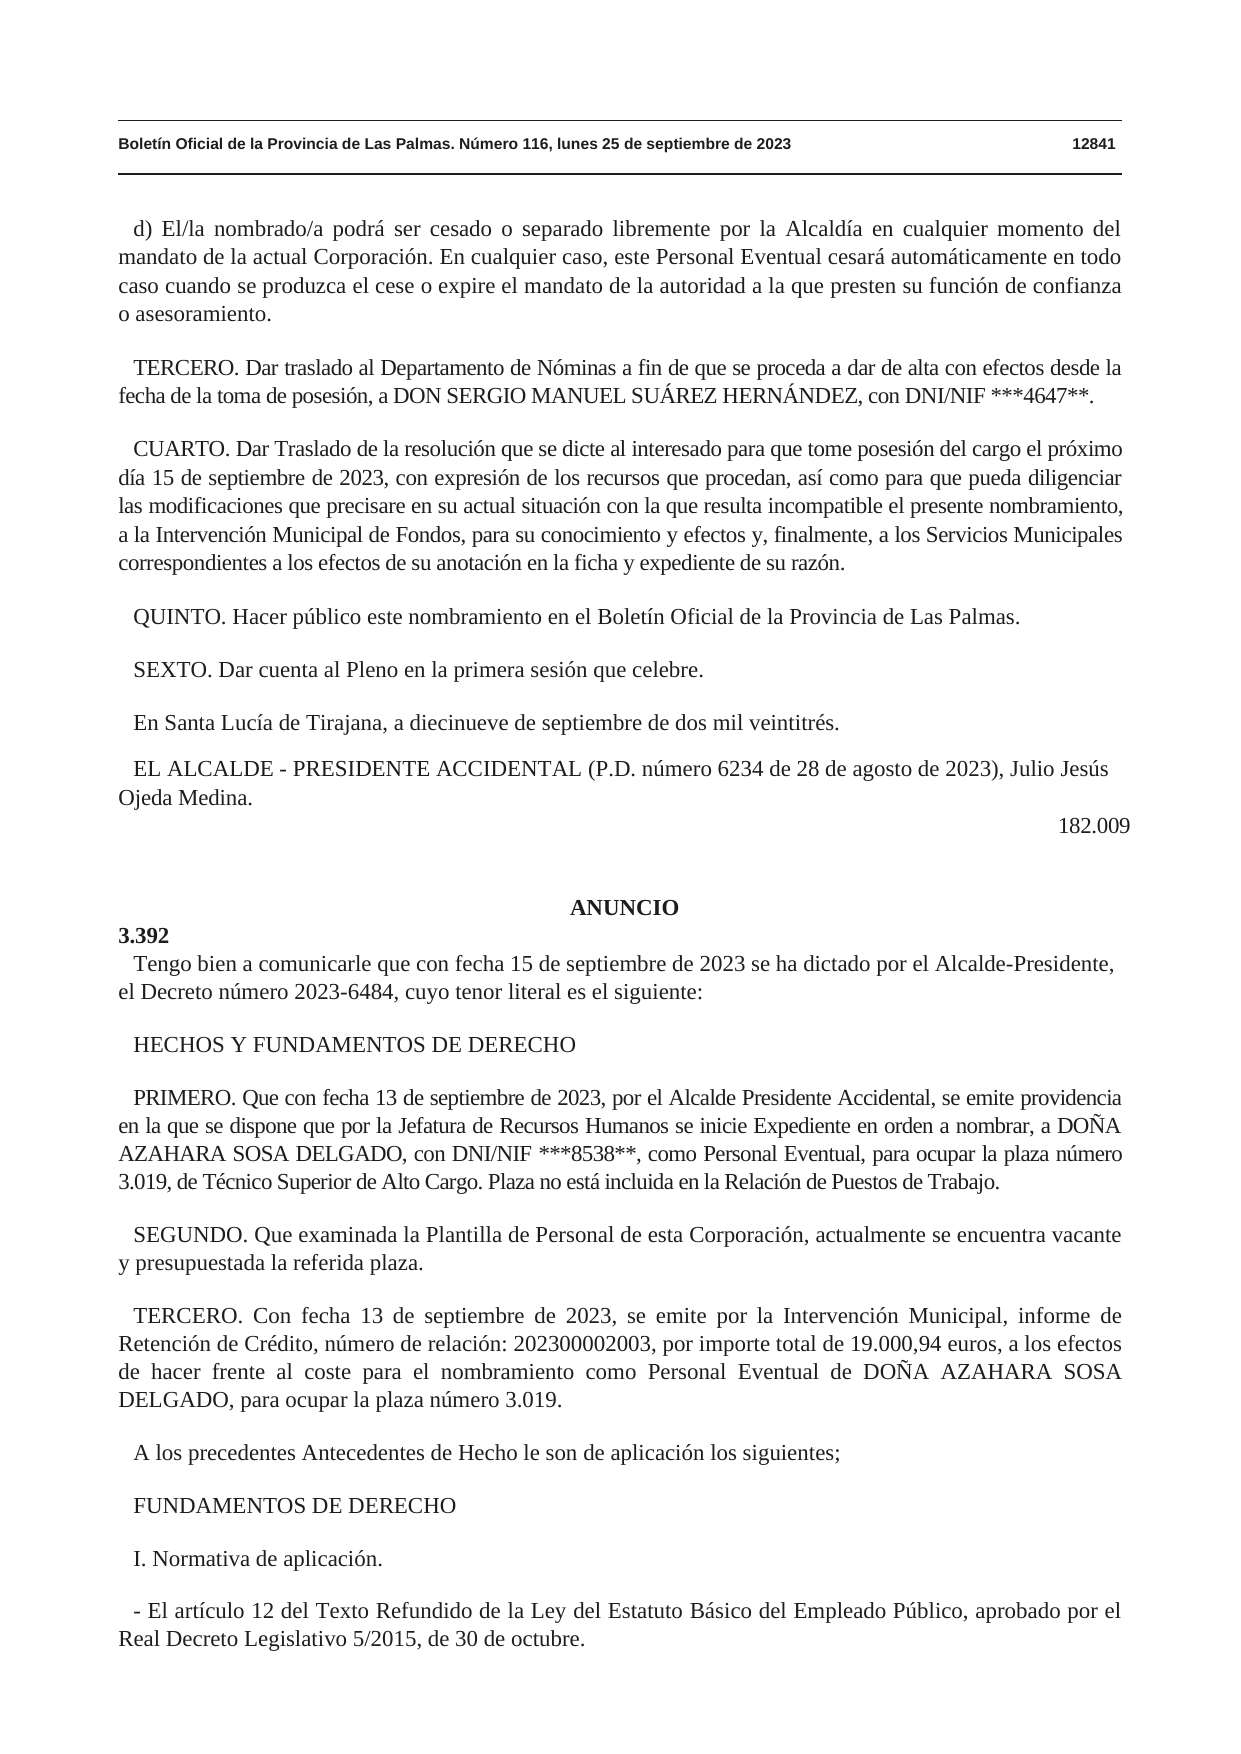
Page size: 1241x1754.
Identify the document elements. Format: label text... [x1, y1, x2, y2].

text HECHOS Y FUNDAMENTOS DE DERECHO [133, 1032, 1131, 1058]
text 182.009 [118, 813, 1131, 839]
text Ojeda Medina. [118, 785, 1131, 810]
text ANUNCIO [118, 894, 1131, 921]
text SEXTO. Dar cuenta al Pleno en la primera sesión que celebre. [133, 657, 1131, 682]
text I. Normativa de aplicación. [133, 1546, 1131, 1572]
text A los precedentes Antecedentes de Hecho le son de aplicación los siguientes; [133, 1440, 1131, 1466]
text En Santa Lucía de Tirajana, a diecinueve de septiembre de dos mil veintitrés. [133, 710, 1131, 735]
text Boletín Oficial de la Provincia de Las Palmas. Número 116, lunes 25 de septiembre de 2023 12841 [118, 135, 1131, 153]
text EL ALCALDE - PRESIDENTE ACCIDENTAL (P.D. número 6234 de 28 de agosto de 2023), Julio Jesús [133, 756, 1131, 782]
text d) El/la nombrado/a podrá ser cesado o separado libremente por la Alcaldía en cualquier momento del mandato de la actual Corporación. En cualquier caso, este Personal Eventual cesará automáticamente en todo caso cuando se produzca el cese o expire el mandato de la autoridad a la que presten su función de confianza o asesoramiento. [118, 213, 1123, 327]
text - El artículo 12 del Texto Refundido de la Ley del Estatuto Básico del Empleado Público, aprobado por el Real Decreto Legislativo 5/2015, de 30 de octubre. [118, 1597, 1123, 1652]
text TERCERO. Con fecha 13 de septiembre de 2023, se emite por la Intervención Municipal, informe de Retención de Crédito, número de relación: 202300002003, por importe total de 19.000,94 euros, a los efectos de hacer frente al coste para el nombramiento como Personal Eventual de DOÑA AZAHARA SOSA DELGADO, para ocupar la plaza número 3.019. [118, 1301, 1123, 1413]
text 3.392 [118, 923, 1131, 949]
text SEGUNDO. Que examinada la Plantilla de Personal de esta Corporación, actualmente se encuentra vacante y presupuestada la referida plaza. [118, 1220, 1123, 1276]
text el Decreto número 2023-6484, cuyo tenor literal es el siguiente: [118, 979, 1131, 1005]
text QUINTO. Hacer público este nombramiento en el Boletín Oficial de la Provincia de Las Palmas. [133, 604, 1131, 629]
text Tengo bien a comunicarle que con fecha 15 de septiembre de 2023 se ha dictado por el Alcalde-Presidente, [133, 951, 1131, 977]
text CUARTO. Dar Traslado de la resolución que se dicte al interesado para que tome posesión del cargo el próximo día 15 de septiembre de 2023, con expresión de los recursos que procedan, así como para que pueda diligenciar las modificaciones que precisare en su actual situación con la que resulta incompatible el presente nombramiento, a la Intervención Municipal de Fondos, para su conocimiento y efectos y, finalmente, a los Servicios Municipales correspondientes a los efectos de su anotación en la ficha y expediente de su razón. [118, 434, 1123, 576]
text FUNDAMENTOS DE DERECHO [133, 1493, 1131, 1519]
text PRIMERO. Que con fecha 13 de septiembre de 2023, por el Alcalde Presidente Accidental, se emite providencia en la que se dispone que por la Jefatura de Recursos Humanos se inicie Expediente en orden a nombrar, a DOÑA AZAHARA SOSA DELGADO, con DNI/NIF ***8538**, como Personal Eventual, para ocupar la plaza número 3.019, de Técnico Superior de Alto Cargo. Plaza no está incluida en la Relación de Puestos de Trabajo. [118, 1083, 1123, 1195]
text TERCERO. Dar traslado al Departamento de Nóminas a fin de que se proceda a dar de alta con efectos desde la fecha de la toma de posesión, a DON SERGIO MANUEL SUÁREZ HERNÁNDEZ, con DNI/NIF ***4647**. [118, 352, 1123, 409]
